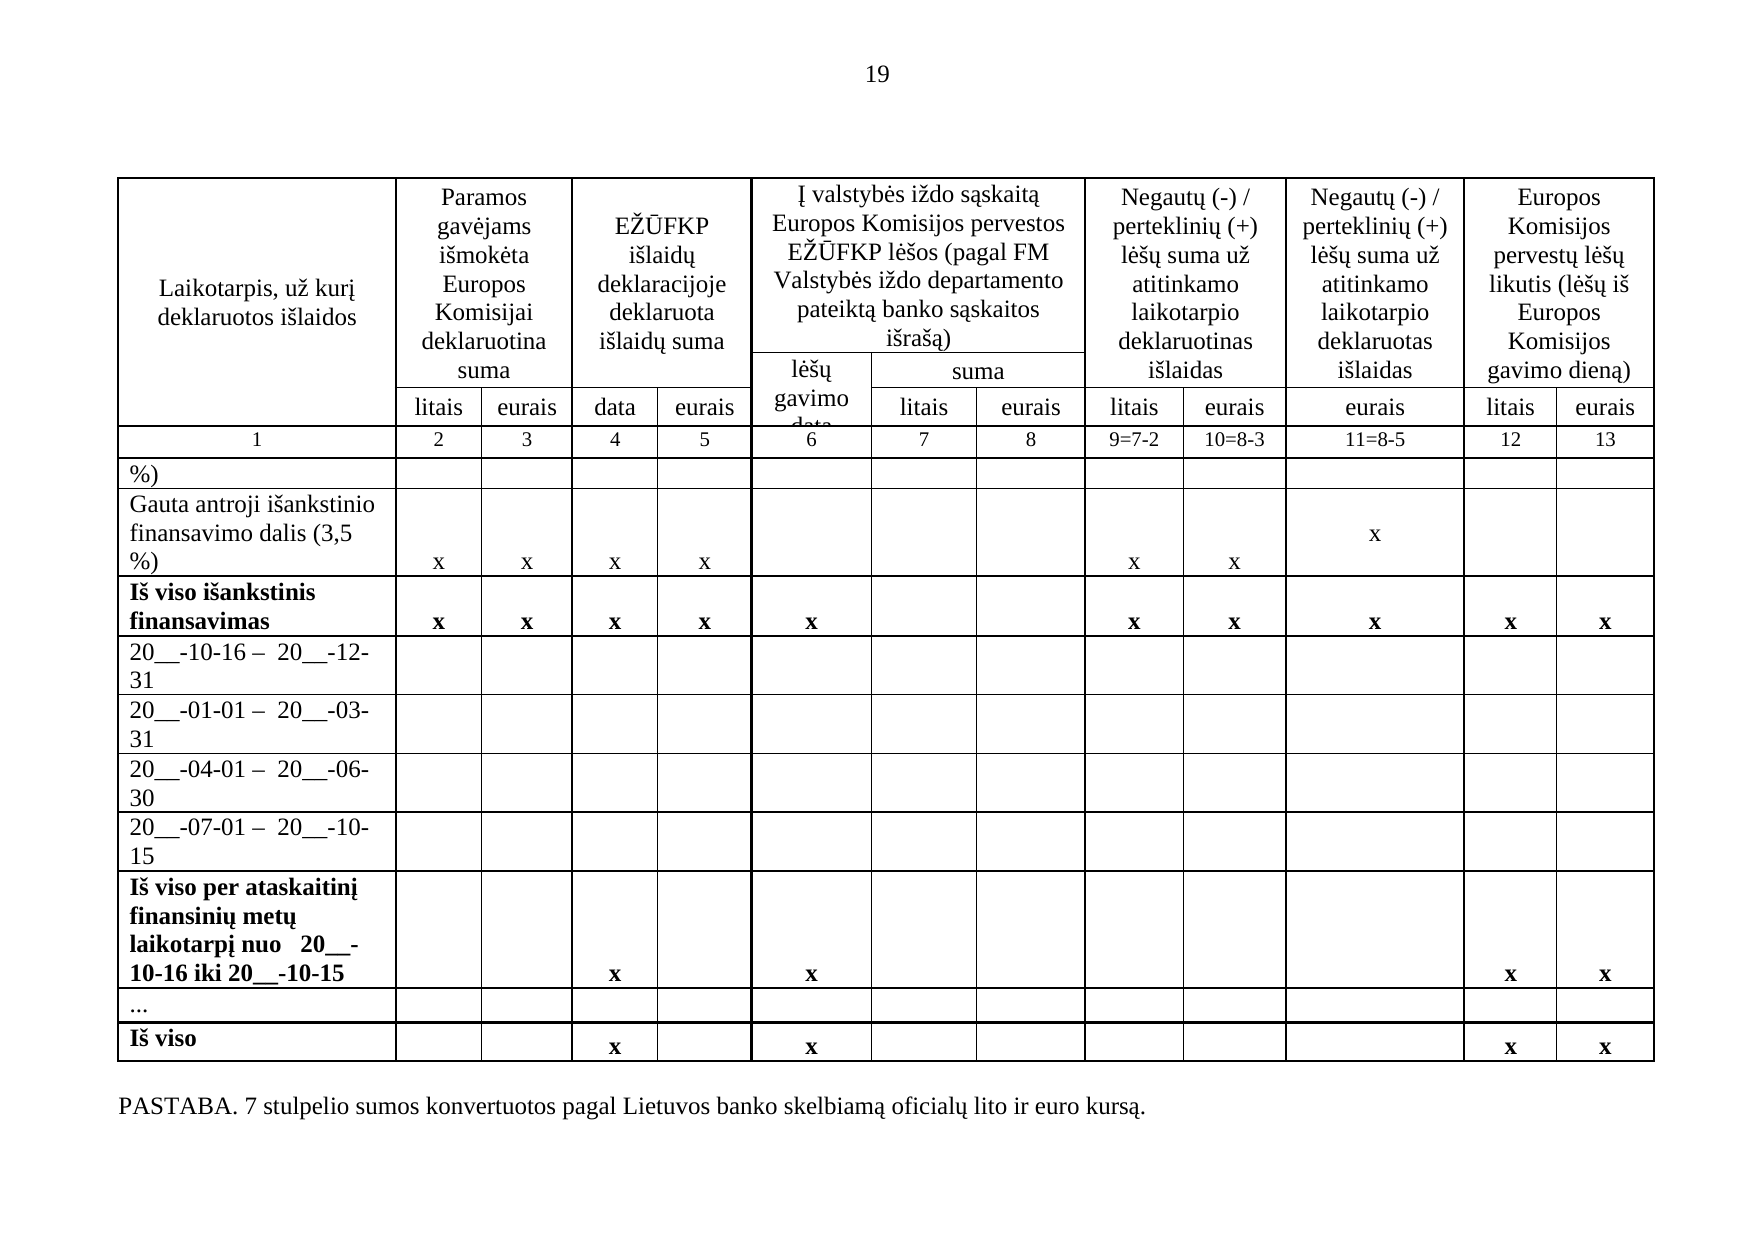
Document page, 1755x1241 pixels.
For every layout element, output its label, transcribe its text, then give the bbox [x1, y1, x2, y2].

table_cell [1287, 989, 1463, 1021]
table_cell [1287, 1024, 1463, 1060]
table_cell [1086, 695, 1183, 753]
table_cell [573, 989, 657, 1021]
table_cell [977, 754, 1084, 811]
table_cell [872, 637, 976, 694]
table_cell [658, 872, 750, 987]
table_cell x [1287, 577, 1463, 635]
table_cell [977, 637, 1084, 694]
table_cell [753, 695, 871, 753]
table_header EŽŪFKP išlaidų deklaracijoje deklaruota išlaidų suma [573, 179, 750, 387]
table_cell 2 [397, 427, 481, 457]
table_cell [1184, 637, 1285, 694]
table_cell [753, 459, 871, 488]
table_cell litais [1465, 388, 1556, 424]
table_cell litais [1086, 388, 1183, 424]
table_cell [1465, 754, 1556, 811]
table_cell [1184, 695, 1285, 753]
table_cell eurais [1184, 388, 1285, 424]
table_cell [1465, 695, 1556, 753]
table_cell [573, 754, 657, 811]
table_cell [397, 637, 481, 694]
table_cell [1557, 695, 1653, 753]
table_cell x [753, 872, 871, 987]
table_cell [872, 1024, 976, 1060]
table_cell x [1465, 577, 1556, 635]
table_cell Iš viso [119, 1024, 395, 1060]
table_cell [1287, 637, 1463, 694]
table_cell 1 [119, 427, 395, 457]
table_header Laikotarpis, už kurį deklaruotos išlaidos [119, 179, 395, 424]
table_cell [1086, 813, 1183, 870]
table_cell [872, 872, 976, 987]
table_cell x [573, 872, 657, 987]
table_cell 13 [1557, 427, 1653, 457]
table_cell 6 [753, 427, 871, 457]
table_cell [1287, 872, 1463, 987]
table_cell ... [119, 989, 395, 1021]
table_cell [1465, 489, 1556, 575]
table_cell [977, 489, 1084, 575]
table_header Europos Komisijos pervestų lėšų likutis (lėšų iš Europos Komisijos gavimo dieną) [1465, 179, 1653, 387]
table_cell [872, 989, 976, 1021]
table_cell x [397, 577, 481, 635]
table_cell x [658, 577, 750, 635]
table_cell [658, 989, 750, 1021]
table_cell [872, 754, 976, 811]
table_cell [872, 489, 976, 575]
table_cell x [1086, 489, 1183, 575]
table_cell [658, 1024, 750, 1060]
table_cell [1184, 459, 1285, 488]
table_header Negautų (-) / perteklinių (+) lėšų suma už atitinkamo laikotarpio deklaruotas išlaidas [1287, 179, 1463, 387]
table_cell [658, 459, 750, 488]
table_cell [1184, 754, 1285, 811]
table_cell [977, 459, 1084, 488]
table_cell Iš viso išankstinis finansavimas [119, 577, 395, 635]
table_cell [1557, 489, 1653, 575]
table_cell [1287, 695, 1463, 753]
table_cell [482, 695, 571, 753]
table_cell 12 [1465, 427, 1556, 457]
table_cell [977, 813, 1084, 870]
table_cell x [482, 489, 571, 575]
table_cell [1086, 1024, 1183, 1060]
table_cell [397, 872, 481, 987]
table_cell [1465, 459, 1556, 488]
table_cell 20__-01-01 – 20__-03-31 [119, 695, 395, 753]
table_cell [872, 695, 976, 753]
table_cell x [1184, 577, 1285, 635]
table_cell [1086, 459, 1183, 488]
table_cell [482, 813, 571, 870]
table_cell [977, 1024, 1084, 1060]
table_cell [1287, 459, 1463, 488]
table_cell [753, 489, 871, 575]
table_cell eurais [1287, 388, 1463, 424]
table_header Paramos gavėjams išmokėta Europos Komisijai deklaruotina suma [397, 179, 571, 387]
table_cell 20__-04-01 – 20__-06-30 [119, 754, 395, 811]
table_cell 20__-07-01 – 20__-10-15 [119, 813, 395, 870]
table_cell [1557, 459, 1653, 488]
table_cell [1465, 989, 1556, 1021]
table_cell [658, 754, 750, 811]
table_cell [977, 872, 1084, 987]
table_cell eurais [1557, 388, 1653, 424]
table_cell x [397, 489, 481, 575]
table_cell x [753, 1024, 871, 1060]
table_cell 20__-10-16 – 20__-12-31 [119, 637, 395, 694]
table_cell [1086, 989, 1183, 1021]
table_cell x [1287, 489, 1463, 575]
table_cell [397, 813, 481, 870]
table_cell [1557, 637, 1653, 694]
table_cell [1287, 754, 1463, 811]
table_cell 5 [658, 427, 750, 457]
table_cell x [573, 1024, 657, 1060]
table_cell x [482, 577, 571, 635]
table_cell 10=8-3 [1184, 427, 1285, 457]
table_cell [1557, 754, 1653, 811]
table_cell [753, 989, 871, 1021]
table_cell [482, 637, 571, 694]
table_cell x [1465, 872, 1556, 987]
table_cell [977, 577, 1084, 635]
table_cell suma [872, 353, 1084, 387]
table_cell [397, 695, 481, 753]
table_cell [397, 1024, 481, 1060]
table_cell litais [872, 388, 976, 424]
text PASTABA. 7 stulpelio sumos konvertuotos pagal Lietuvos banko skelbiamą oficialų lito ir euro kursą. [118, 1091, 1636, 1120]
table_cell [1557, 813, 1653, 870]
table_cell [397, 989, 481, 1021]
table_cell x [1557, 1024, 1653, 1060]
table_cell litais [397, 388, 481, 424]
table_cell x [658, 489, 750, 575]
table_cell [1465, 813, 1556, 870]
table_cell [977, 989, 1084, 1021]
table_cell [482, 1024, 571, 1060]
table_cell %) [119, 459, 395, 488]
table_cell [573, 459, 657, 488]
table_cell x [1557, 872, 1653, 987]
table_header Į valstybės iždo sąskaitą Europos Komisijos pervestos EŽŪFKP lėšos (pagal FM Valstybės iždo departamento pateiktą banko sąskaitos išrašą) [753, 179, 1084, 352]
table_cell data [573, 388, 657, 424]
table_cell [872, 813, 976, 870]
table_cell [482, 989, 571, 1021]
table_cell [573, 695, 657, 753]
table_cell [1086, 637, 1183, 694]
table_cell [573, 637, 657, 694]
table_cell [1086, 872, 1183, 987]
table_cell [482, 872, 571, 987]
table_cell [872, 577, 976, 635]
table_cell [1287, 813, 1463, 870]
table_cell [658, 813, 750, 870]
table_cell [482, 754, 571, 811]
table_cell 11=8-5 [1287, 427, 1463, 457]
table_cell [658, 695, 750, 753]
table_cell [1184, 813, 1285, 870]
table_cell eurais [658, 388, 750, 424]
table_cell x [573, 489, 657, 575]
table_cell [1184, 1024, 1285, 1060]
table_cell [1465, 637, 1556, 694]
table_cell x [1557, 577, 1653, 635]
table_cell 8 [977, 427, 1084, 457]
table_cell x [753, 577, 871, 635]
table_cell 9=7-2 [1086, 427, 1183, 457]
table_cell [1086, 754, 1183, 811]
table_cell [1184, 989, 1285, 1021]
table_cell [753, 754, 871, 811]
table_cell [753, 637, 871, 694]
table_header Negautų (-) / perteklinių (+) lėšų suma už atitinkamo laikotarpio deklaruotinas išlaidas [1086, 179, 1285, 387]
table_cell [397, 459, 481, 488]
table_cell [753, 813, 871, 870]
table_cell [482, 459, 571, 488]
table_cell 3 [482, 427, 571, 457]
table_cell Gauta antroji išankstinio finansavimo dalis (3,5 %) [119, 489, 395, 575]
table_cell x [1184, 489, 1285, 575]
table_cell [1557, 989, 1653, 1021]
table_cell [1184, 872, 1285, 987]
table_cell [658, 637, 750, 694]
table_cell x [1086, 577, 1183, 635]
table_cell eurais [977, 388, 1084, 424]
table_cell [397, 754, 481, 811]
table_cell lėšų gavimo data [753, 353, 871, 424]
table_cell x [1465, 1024, 1556, 1060]
table_cell 7 [872, 427, 976, 457]
table_cell x [573, 577, 657, 635]
table_cell [573, 813, 657, 870]
table_cell Iš viso per ataskaitinį finansinių metų laikotarpį nuo 20__-10-16 iki 20__-10-15 [119, 872, 395, 987]
table_cell [977, 695, 1084, 753]
table_cell eurais [482, 388, 571, 424]
table_cell 4 [573, 427, 657, 457]
table_cell [872, 459, 976, 488]
